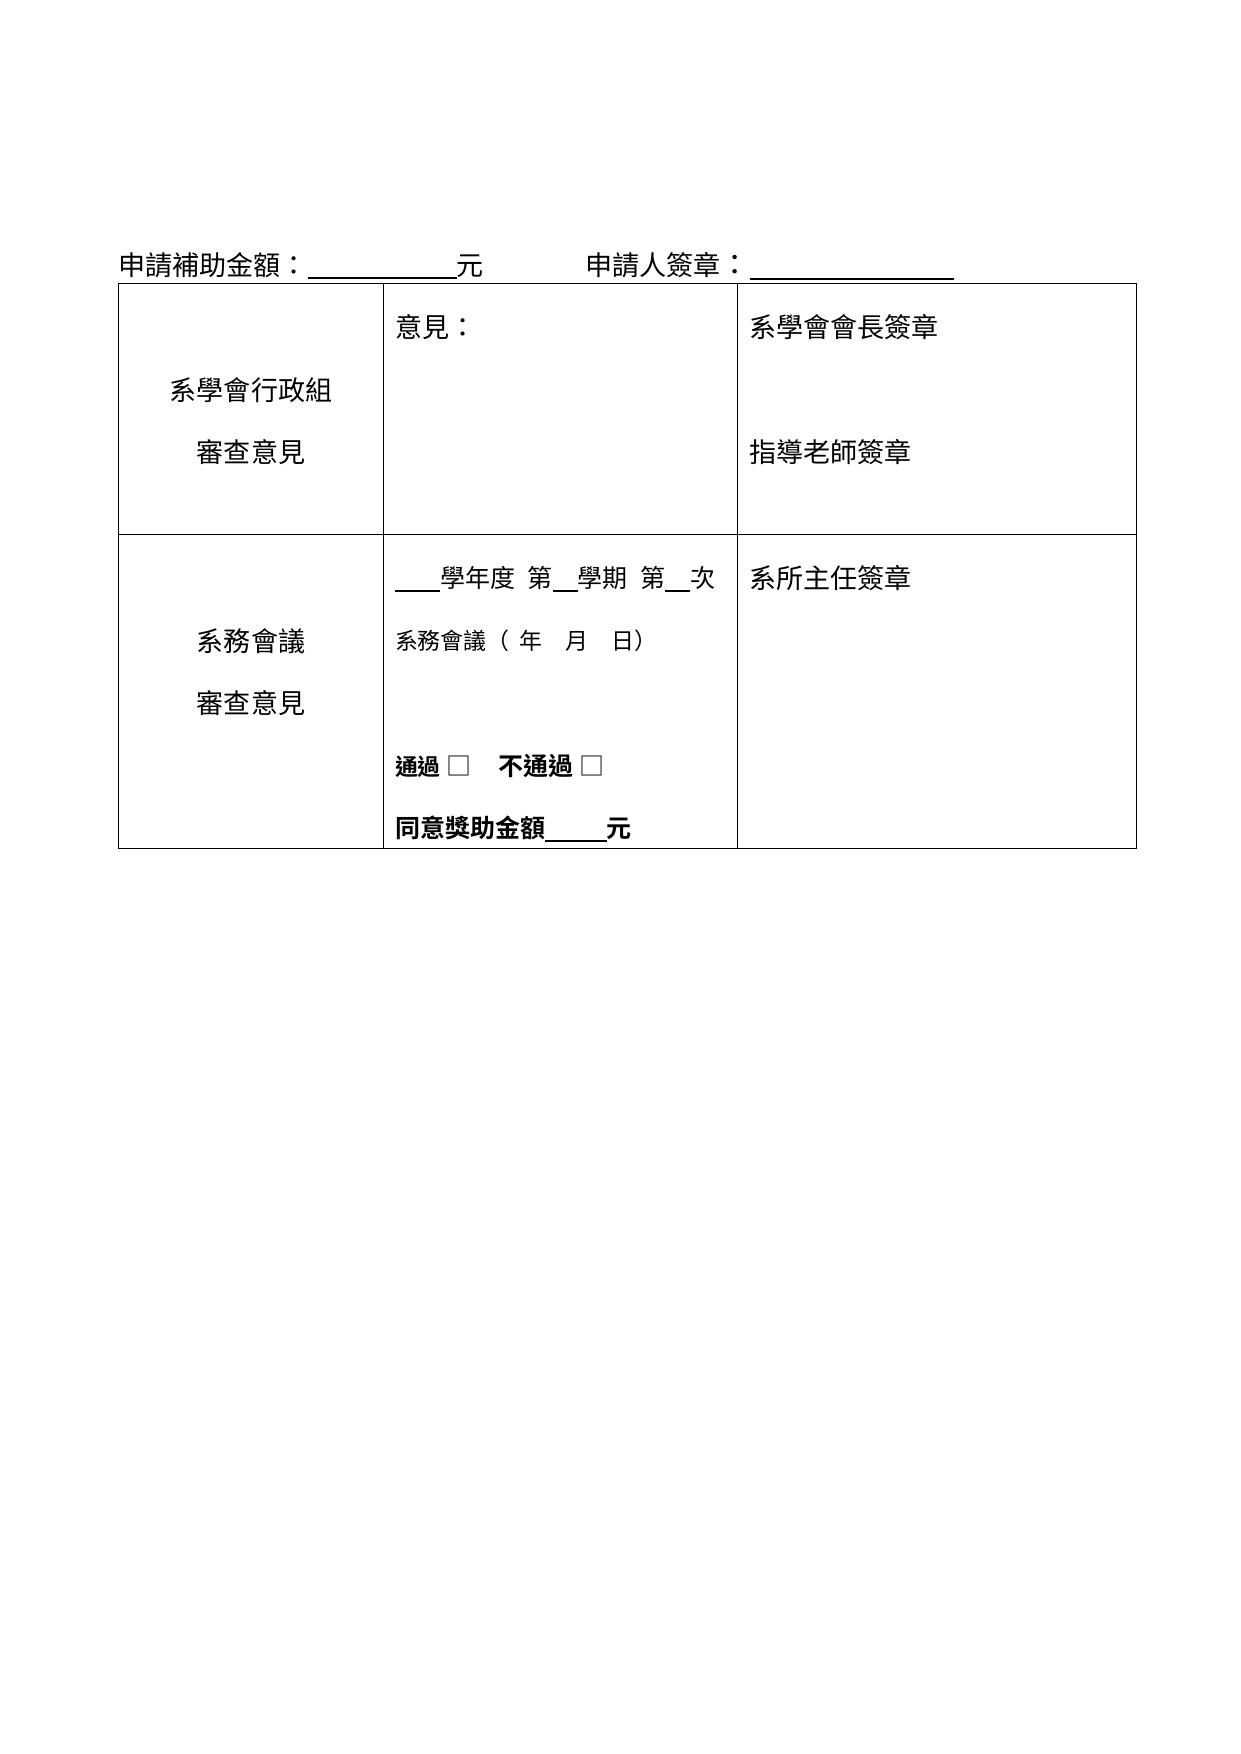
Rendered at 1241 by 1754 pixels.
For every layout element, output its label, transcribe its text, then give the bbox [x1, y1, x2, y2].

text 申請補助金額： 元 申請人簽章： [118, 221, 1137, 283]
table_cell 系務會議 審查意見 [119, 535, 383, 848]
table_cell 學年度 第 學期 第 次 系務會議（ 年 月 日） 通過 □ 不通過 □ 同意獎助金額 元 [384, 535, 737, 848]
table_cell 系所主任簽章 [738, 535, 1136, 848]
table_header 系學會會長簽章 指導老師簽章 [738, 284, 1136, 534]
table_header 意見： [384, 284, 737, 534]
table_header 系學會行政組 審查意見 [119, 284, 383, 534]
